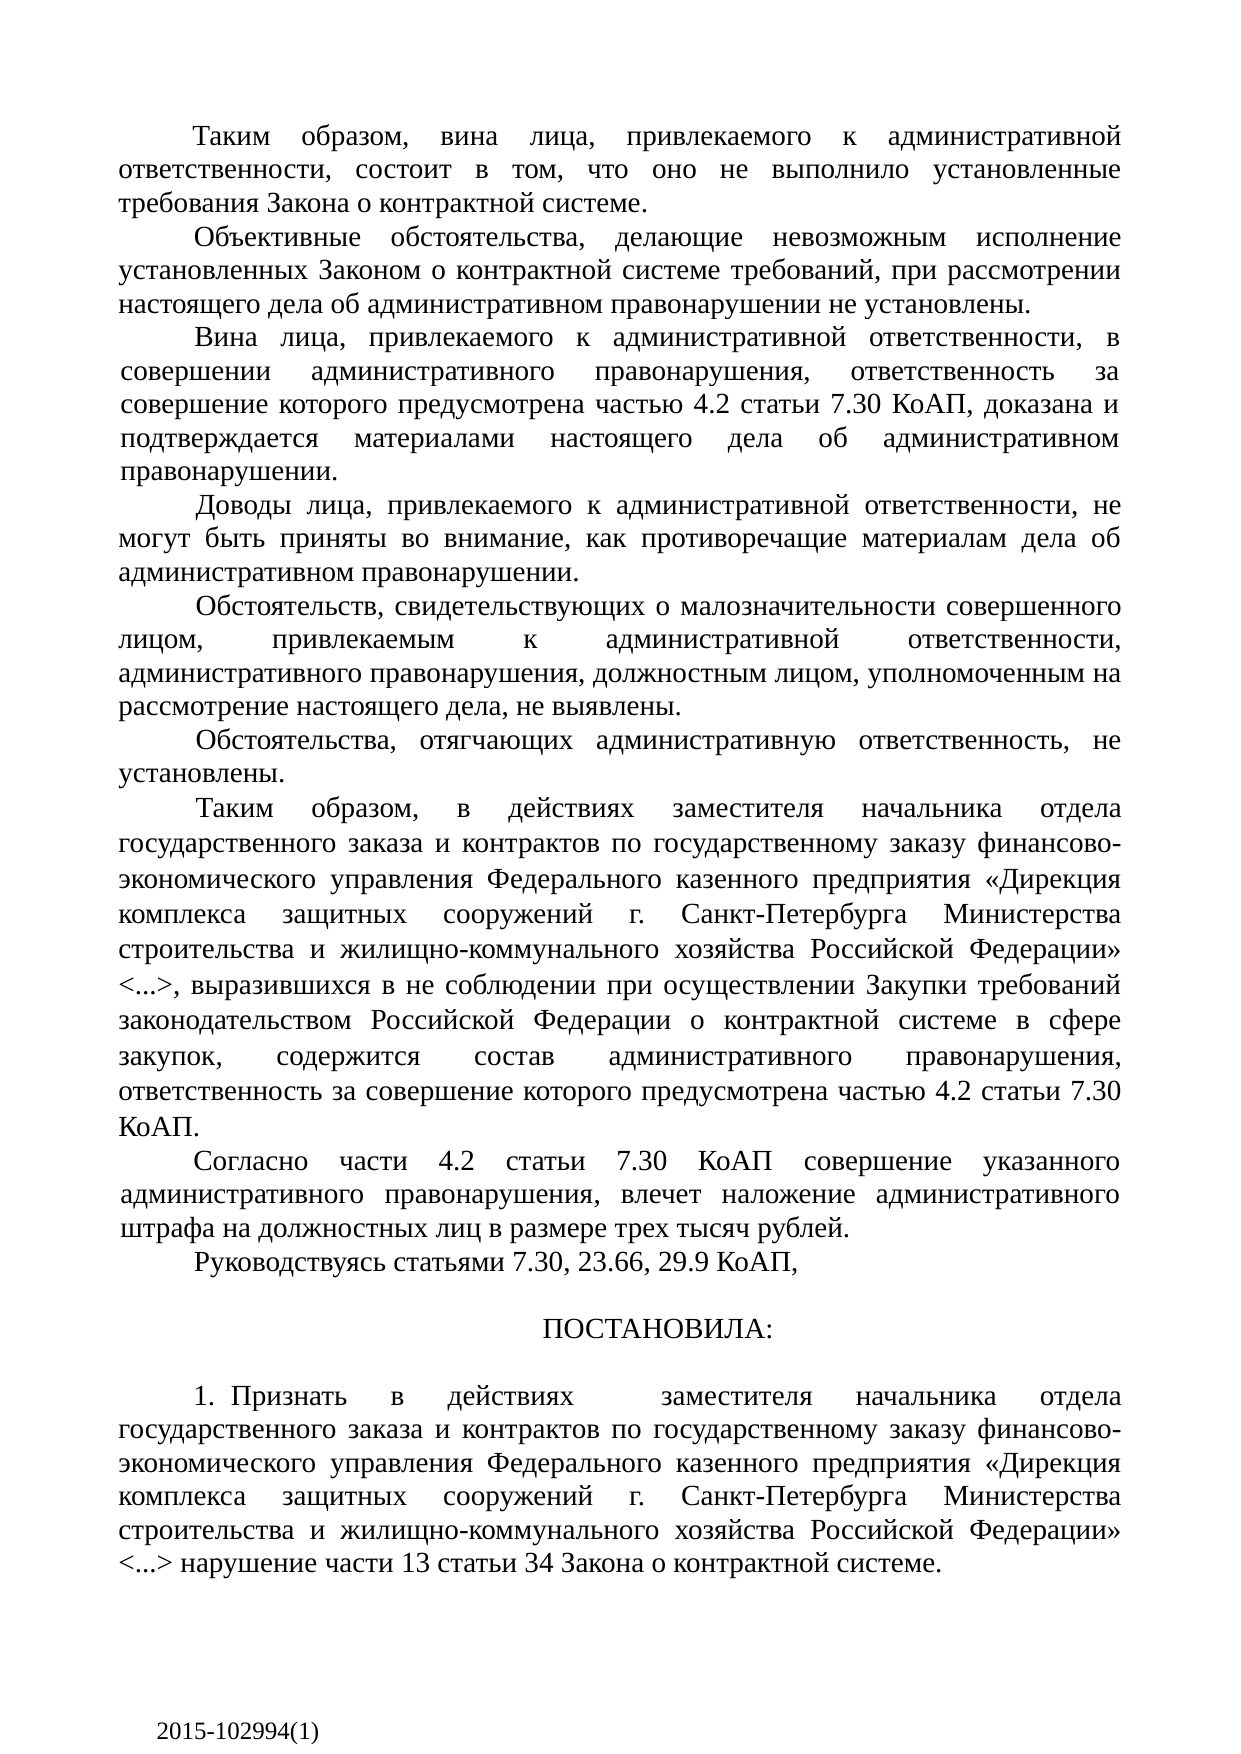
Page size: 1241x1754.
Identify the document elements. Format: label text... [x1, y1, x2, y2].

text Согласно части 4.2 статьи 7.30 КоАП совершение указанного административного правонарушения, влечет наложение административного штрафа на должностных лиц в размере трех тысяч рублей. [120, 1143, 1120, 1244]
text Руководствуясь статьями 7.30, 23.66, 29.9 КоАП, [118, 1244, 1122, 1277]
text Доводы лица, привлекаемого к административной ответственности, не могут быть приняты во внимание, как противоречащие материалам дела об административном правонарушении. [118, 487, 1122, 588]
text Таким образом, в действиях заместителя начальника отдела государственного заказа и контрактов по государственному заказу финансово-экономического управления Федерального казенного предприятия «Дирекция комплекса защитных сооружений г. Санкт-Петербурга Министерства строительства и жилищно-коммунального хозяйства Российской Федерации» <...>, выразившихся в не соблюдении при осуществлении Закупки требований законодательством Российской Федерации о контрактной системе в сфере закупок, содержится состав административного правонарушения, ответственность за совершение которого предусмотрена частью 4.2 статьи 7.30 КоАП. [118, 789, 1122, 1143]
text Объективные обстоятельства, делающие невозможным исполнение установленных Законом о контрактной системе требований, при рассмотрении настоящего дела об административном правонарушении не установлены. [118, 219, 1122, 319]
text ПОСТАНОВИЛА: [118, 1311, 1122, 1344]
text Обстоятельства, отягчающих административную ответственность, не установлены. [118, 722, 1122, 789]
text Таким образом, вина лица, привлекаемого к административной ответственности, состоит в том, что оно не выполнило установленные требования Закона о контрактной системе. [118, 118, 1122, 219]
text Вина лица, привлекаемого к административной ответственности, в совершении административного правонарушения, ответственность за совершение которого предусмотрена частью 4.2 статьи 7.30 КоАП, доказана и подтверждается материалами настоящего дела об административном правонарушении. [120, 319, 1120, 487]
list Признать в действиях заместителя начальника отдела государственного заказа и контрактов по государственному заказу финансово-экономического управления Федерального казенного предприятия «Дирекция комплекса защитных сооружений г. Санкт-Петербурга Министерства строительства и жилищно-коммунального хозяйства Российской Федерации» <...> нарушение части 13 статьи 34 Закона о контрактной системе. [118, 1378, 1122, 1579]
text Обстоятельств, свидетельствующих о малозначительности совершенного лицом, привлекаемым к административной ответственности, административного правонарушения, должностным лицом, уполномоченным на рассмотрение настоящего дела, не выявлены. [118, 588, 1122, 722]
